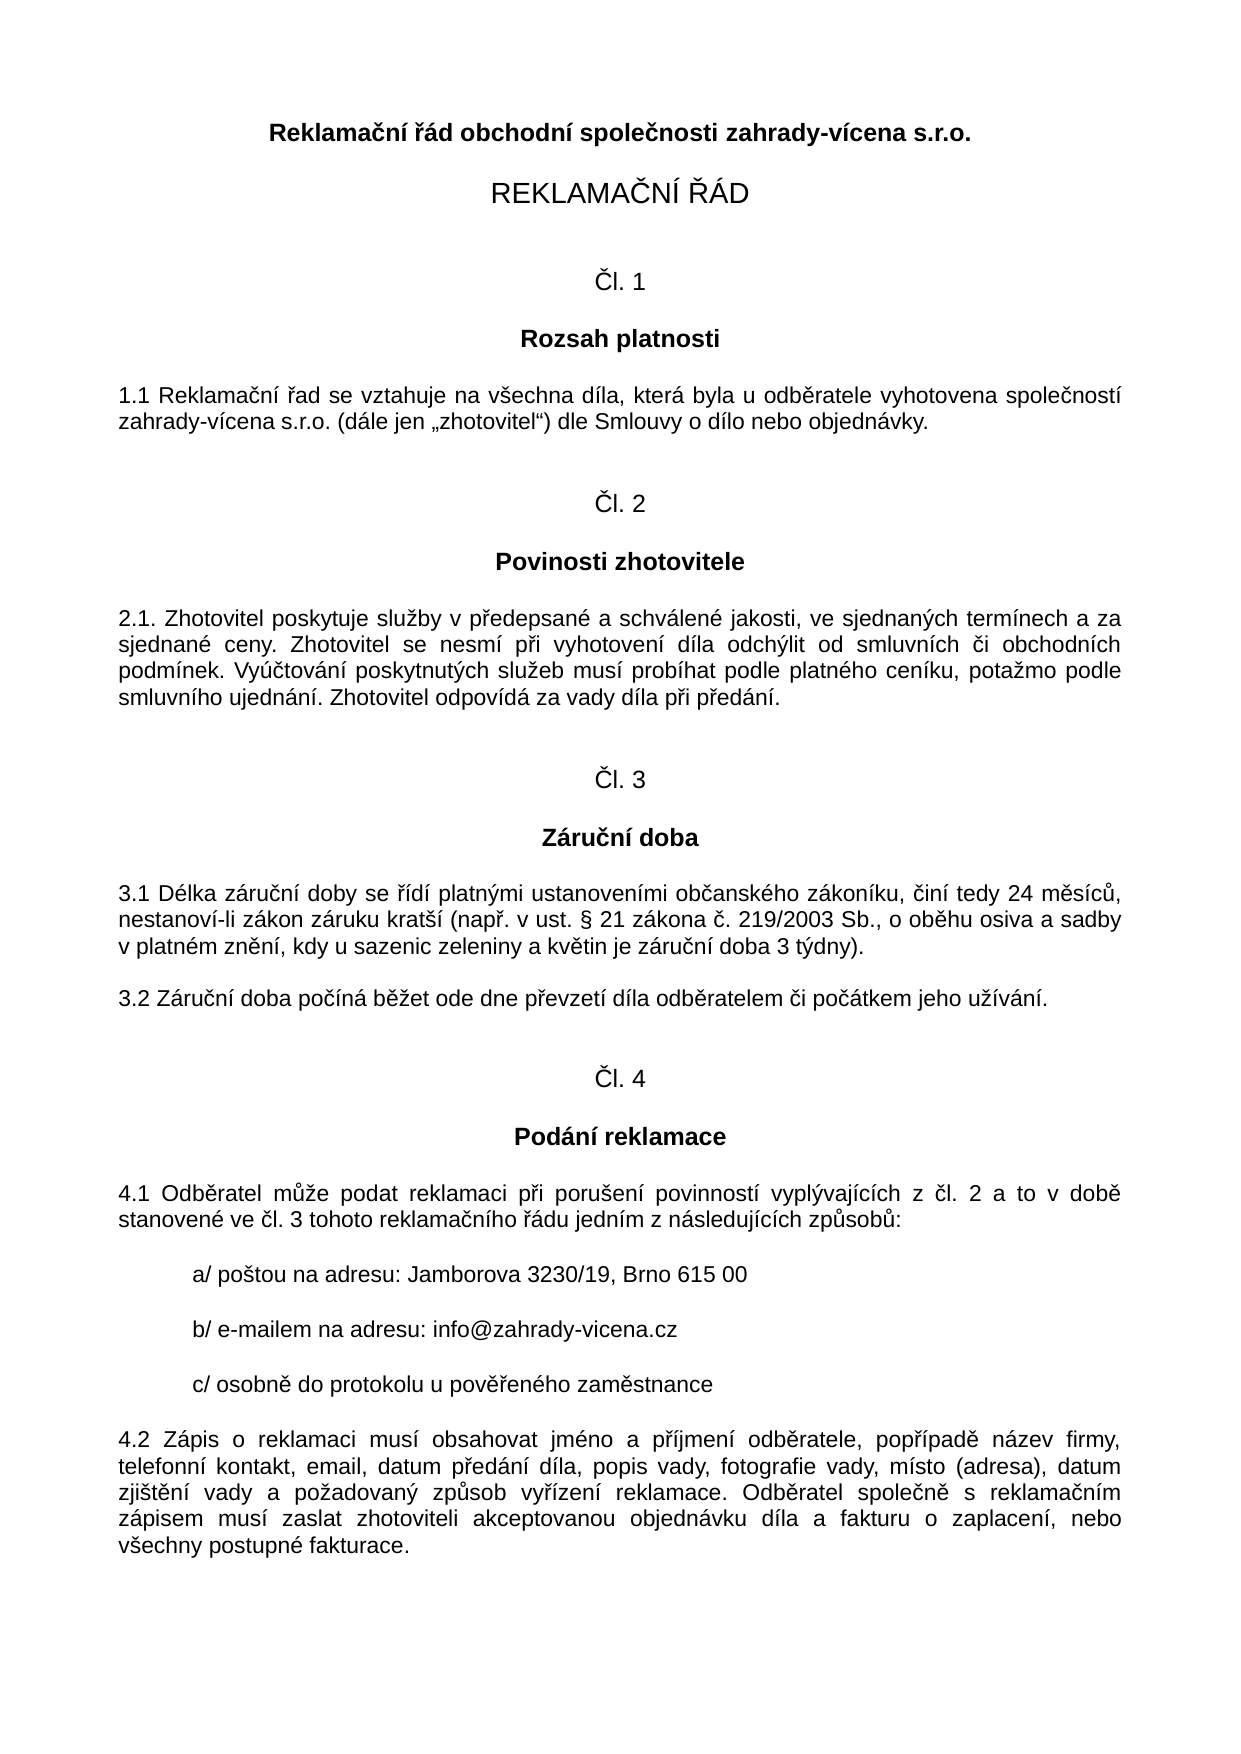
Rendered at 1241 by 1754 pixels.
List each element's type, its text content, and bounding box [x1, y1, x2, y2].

text c/ osobně do protokolu u pověřeného zaměstnance [118, 1371, 1122, 1397]
text Čl. 4 [118, 1064, 1122, 1093]
text 4.2 Zápis o reklamaci musí obsahovat jméno a příjmení odběratele, popřípadě název firmy, telefonní kontakt, email, datum předání díla, popis vady, fotografie vady, místo (adresa), datum zjištění vady a požadovaný způsob vyřízení reklamace. Odběratel společně s reklamačním zápisem musí zaslat zhotoviteli akceptovanou objednávku díla a fakturu o zaplacení, nebo všechny postupné fakturace. [118, 1426, 1122, 1558]
text Rozsah platnosti [118, 324, 1122, 353]
text 3.2 Záruční doba počíná běžet ode dne převzetí díla odběratelem či počátkem jeho užívání. [118, 985, 1122, 1012]
text a/ poštou na adresu: Jamborova 3230/19, Brno 615 00 [118, 1261, 1122, 1287]
text Podání reklamace [118, 1122, 1122, 1151]
text 4.1 Odběratel může podat reklamaci při porušení povinností vyplývajících z čl. 2 a to v době stanovené ve čl. 3 tohoto reklamačního řádu jedním z následujících způsobů: [118, 1179, 1122, 1232]
text 1.1 Reklamační řad se vztahuje na všechna díla, která byla u odběratele vyhotovena společností zahrady-vícena s.r.o. (dále jen „zhotovitel“) dle Smlouvy o dílo nebo objednávky. [118, 382, 1122, 434]
text Čl. 1 [118, 267, 1122, 295]
text Čl. 3 [118, 765, 1122, 794]
text REKLAMAČNÍ ŘÁD [118, 176, 1122, 209]
text Reklamační řád obchodní společnosti zahrady-vícena s.r.o. [118, 118, 1122, 147]
text Záruční doba [118, 822, 1122, 851]
text 3.1 Délka záruční doby se řídí platnými ustanoveními občanského zákoníku, činí tedy 24 měsíců, nestanoví-li zákon záruku kratší (např. v ust. § 21 zákona č. 219/2003 Sb., o oběhu osiva a sadby v platném znění, kdy u sazenic zeleniny a květin je záruční doba 3 týdny). [118, 880, 1122, 959]
text Čl. 2 [118, 489, 1122, 518]
text b/ e-mailem na adresu: info@zahrady-vicena.cz [118, 1316, 1122, 1342]
text 2.1. Zhotovitel poskytuje služby v předepsané a schválené jakosti, ve sjednaných termínech a za sjednané ceny. Zhotovitel se nesmí při vyhotovení díla odchýlit od smluvních či obchodních podmínek. Vyúčtování poskytnutých služeb musí probíhat podle platného ceníku, potažmo podle smluvního ujednání. Zhotovitel odpovídá za vady díla při předání. [118, 604, 1122, 710]
text Povinosti zhotovitele [118, 547, 1122, 576]
